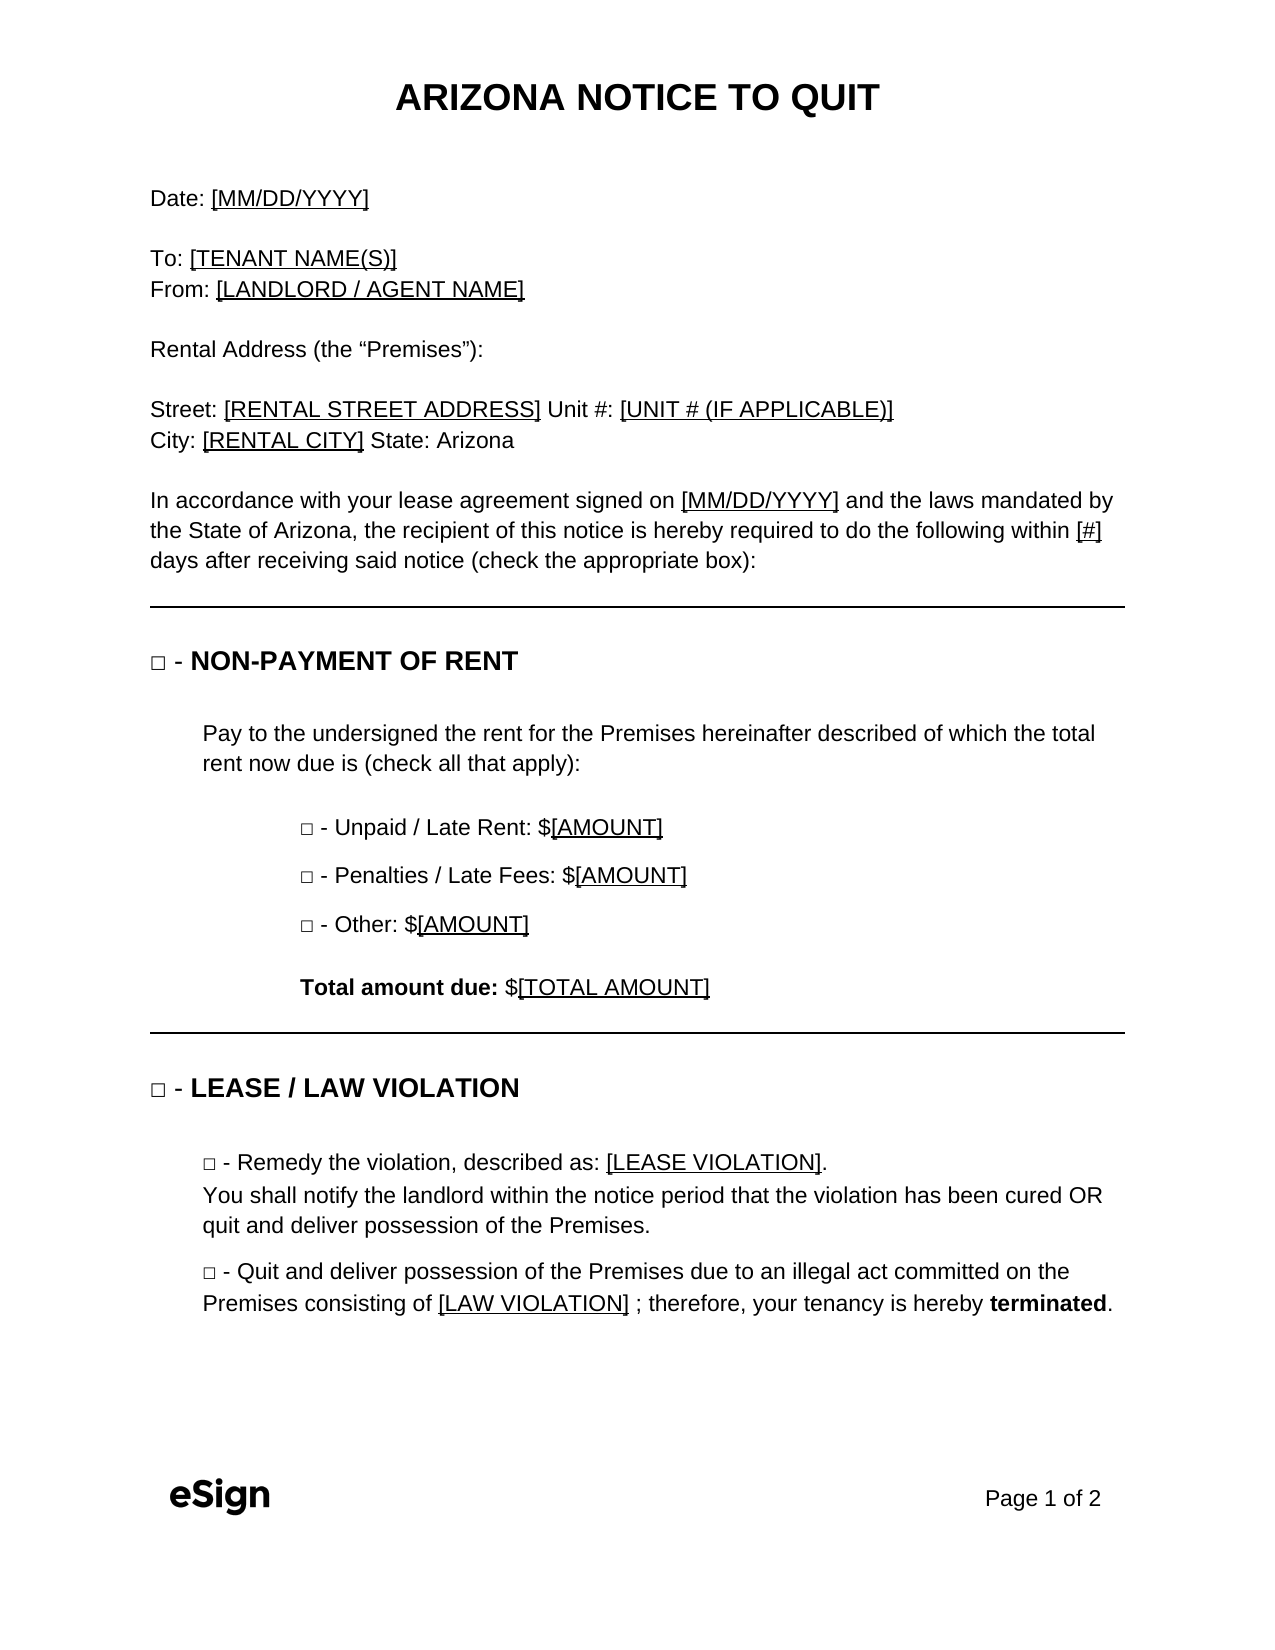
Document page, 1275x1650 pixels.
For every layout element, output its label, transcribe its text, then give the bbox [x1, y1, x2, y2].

text ☐ - NON-PAYMENT OF RENT [150, 642, 1125, 679]
text ☐ - Unpaid / Late Rent: $[AMOUNT] [300, 811, 1125, 842]
text Rental Address (the “Premises”): [150, 336, 1125, 362]
text ☐ - Remedy the violation, described as: [LEASE VIOLATION]. [202, 1146, 1125, 1178]
text City: [RENTAL CITY] State: Arizona [150, 427, 1125, 453]
text Date: [MM/DD/YYYY] [150, 185, 1125, 211]
text Total amount due: $[TOTAL AMOUNT] [300, 974, 1125, 1000]
text In accordance with your lease agreement signed on [MM/DD/YYYY] and the laws mandated by the State of Arizona, the recipient of this notice is hereby required to do the following within [#] days after receiving said notice (check the appropriate box): [150, 487, 1125, 574]
text ☐ - Penalties / Late Fees: $[AMOUNT] [300, 859, 1125, 890]
subtitle ☐ - LEASE / LAW VIOLATION [150, 1068, 1125, 1105]
subtitle ARIZONA NOTICE TO QUIT [150, 75, 1125, 118]
text You shall notify the landlord within the notice period that the violation has been cured OR quit and deliver possession of the Premises. [202, 1182, 1125, 1239]
text ☐ - Quit and deliver possession of the Premises due to an illegal act committed on the Premises consisting of [LAW VIOLATION] ; therefore, your tenancy is hereby terminated. [202, 1255, 1125, 1317]
text To: [TENANT NAME(S)] [150, 245, 1125, 272]
text From: [LANDLORD / AGENT NAME] [150, 276, 1125, 302]
text ☐ - Other: $[AMOUNT] [300, 908, 1125, 939]
text Pay to the undersigned the rent for the Premises hereinafter described of which the total rent now due is (check all that apply): [202, 720, 1125, 777]
text Street: [RENTAL STREET ADDRESS] Unit #: [UNIT # (IF APPLICABLE)] [150, 396, 1125, 423]
